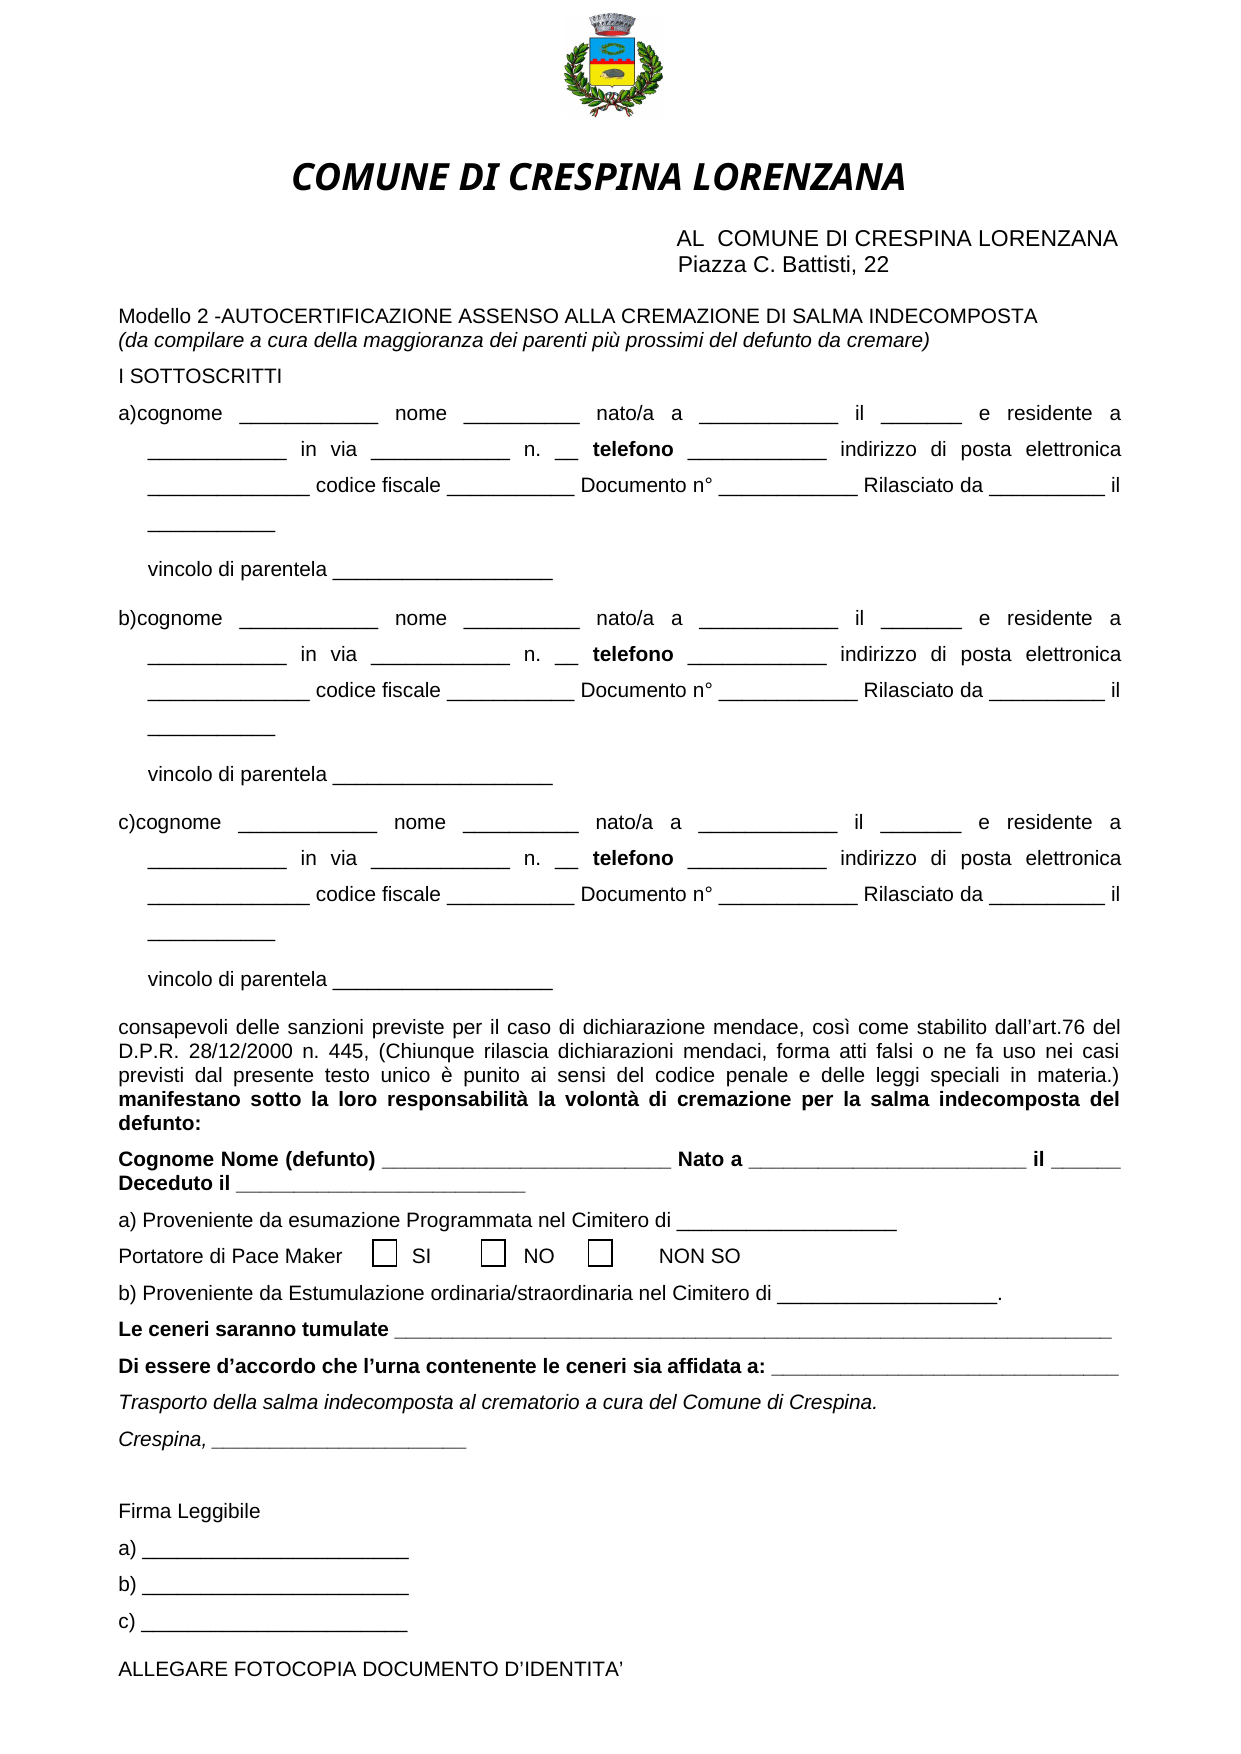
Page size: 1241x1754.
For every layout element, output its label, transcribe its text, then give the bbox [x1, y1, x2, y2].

text vincolo di parentela ___________________ [148, 966, 1122, 990]
text AL COMUNE DI CRESPINA LORENZANA [118, 225, 1122, 251]
text I SOTTOSCRITTI [118, 364, 1122, 388]
text Piazza C. Battisti, 22 [118, 251, 1122, 278]
text Le ceneri saranno tumulate ______________________________________________________________ [118, 1317, 1122, 1341]
text a) Proveniente da esumazione Programmata nel Cimitero di ___________________ [118, 1208, 1122, 1232]
list cognome ____________ nome __________ nato/a a ____________ il _______ e residente a ____________ in via ____________ n. __ telefono ____________ indirizzo di posta elettronica ______________ codice fiscale ___________ Documento n° ____________ Rilasciato da __________ il ___________ [118, 401, 1122, 533]
text a) _______________________ [118, 1536, 1122, 1560]
text Firma Leggibile [118, 1499, 1122, 1523]
text vincolo di parentela ___________________ [148, 557, 1122, 581]
text b) Proveniente da Estumulazione ordinaria/straordinaria nel Cimitero di ___________________. [118, 1281, 1122, 1304]
text Cognome Nome (defunto) _________________________ Nato a ________________________ il ______ Deceduto il _________________________ [118, 1147, 1122, 1195]
text Portatore di Pace Maker SI NO NON SO [118, 1244, 1122, 1268]
text b) _______________________ [118, 1572, 1122, 1596]
list cognome ____________ nome __________ nato/a a ____________ il _______ e residente a ____________ in via ____________ n. __ telefono ____________ indirizzo di posta elettronica ______________ codice fiscale ___________ Documento n° ____________ Rilasciato da __________ il ___________ [118, 606, 1122, 737]
list cognome ____________ nome __________ nato/a a ____________ il _______ e residente a ____________ in via ____________ n. __ telefono ____________ indirizzo di posta elettronica ______________ codice fiscale ___________ Documento n° ____________ Rilasciato da __________ il ___________ [118, 810, 1122, 942]
text consapevoli delle sanzioni previste per il caso di dichiarazione mendace, così come stabilito dall’art.76 del D.P.R. 28/12/2000 n. 445, (Chiunque rilascia dichiarazioni mendaci, forma atti falsi o ne fa uso nei casi previsti dal presente testo unico è punito ai sensi del codice penale e delle leggi speciali in materia.) manifestano sotto la loro responsabilità la volontà di cremazione per la salma indecomposta del defunto: [118, 1015, 1122, 1135]
text (da compilare a cura della maggioranza dei parenti più prossimi del defunto da cremare) [118, 328, 1122, 352]
picture [562, 13, 664, 118]
text ALLEGARE FOTOCOPIA DOCUMENTO D’IDENTITA’ [118, 1657, 1122, 1681]
text Trasporto della salma indecomposta al crematorio a cura del Comune di Crespina. [118, 1390, 1122, 1414]
text Crespina, ______________________ [118, 1426, 1122, 1450]
text COMUNE DI CRESPINA LORENZANA [111, 150, 1087, 201]
text vincolo di parentela ___________________ [148, 762, 1122, 786]
text Di essere d’accordo che l’urna contenente le ceneri sia affidata a: ______________________________ [118, 1353, 1122, 1377]
text Modello 2 -AUTOCERTIFICAZIONE ASSENSO ALLA CREMAZIONE DI SALMA INDECOMPOSTA [118, 304, 1122, 328]
text c) _______________________ [118, 1609, 1122, 1633]
